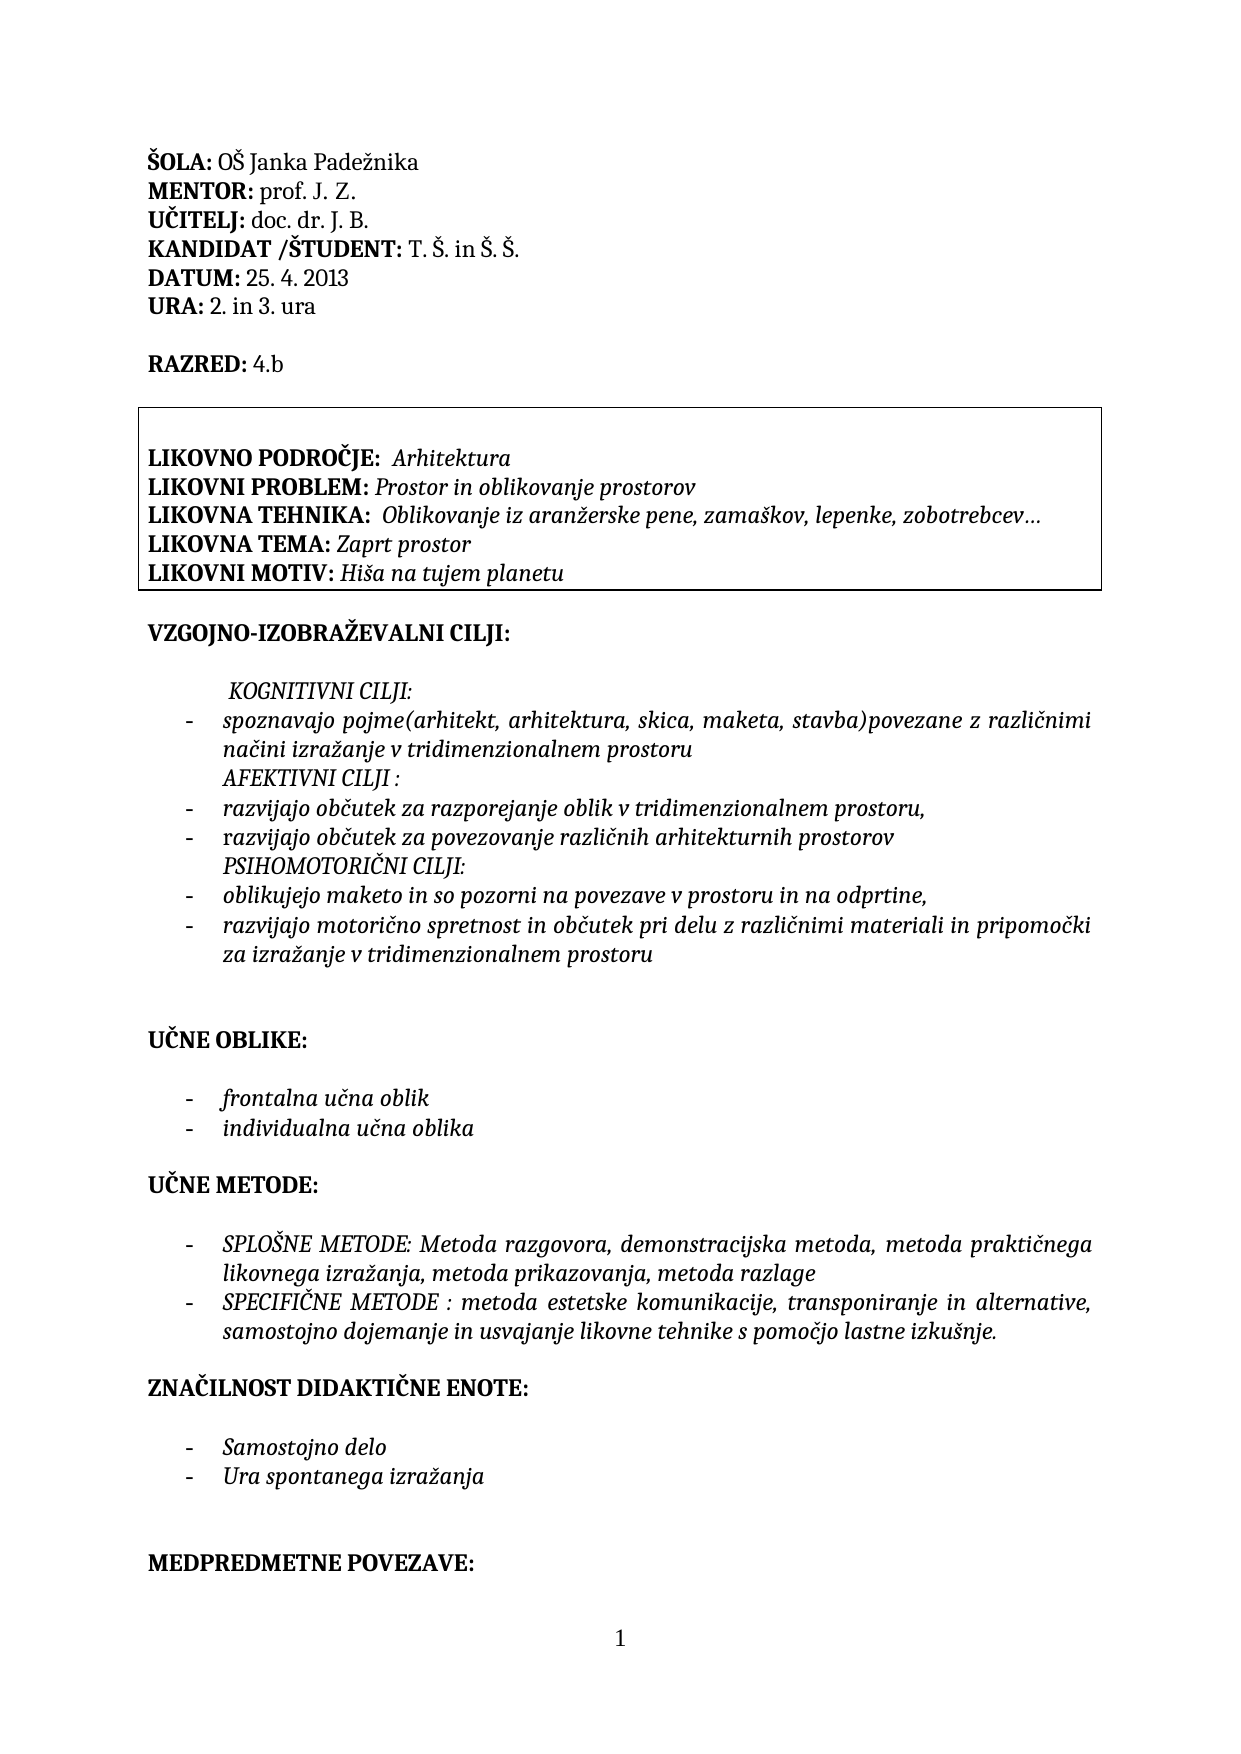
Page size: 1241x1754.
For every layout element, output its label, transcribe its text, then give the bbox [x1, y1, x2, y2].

text AFEKTIVNI CILJI : [223, 764, 1093, 793]
text MEDPREDMETNE POVEZAVE: [148, 1548, 1093, 1577]
text VZGOJNO-IZOBRAŽEVALNI CILJI: [148, 619, 1093, 648]
text LIKOVNO PODROČJE: Arhitektura [139, 408, 1101, 472]
text MENTOR: prof. J. Z. [148, 176, 1093, 206]
list razvijajo občutek za razporejanje oblik v tridimenzionalnem prostoru, [185, 793, 1093, 822]
text DATUM: 25. 4. 2013 [148, 263, 1093, 292]
list Ura spontanega izražanja [185, 1461, 1093, 1491]
text RAZRED: 4.b [148, 350, 1093, 378]
text KOGNITIVNI CILJI: [223, 677, 1093, 706]
list frontalna učna oblik [185, 1083, 1093, 1113]
text KANDIDAT /ŠTUDENT: T. Š. in Š. Š. [148, 235, 1093, 263]
text ŠOLA: OŠ Janka Padežnika [148, 148, 1093, 176]
text UČNE METODE: [148, 1171, 1093, 1200]
list SPLOŠNE METODE: Metoda razgovora, demonstracijska metoda, metoda praktičnega likovnega izražanja, metoda prikazovanja, metoda razlage [185, 1229, 1093, 1287]
text LIKOVNI PROBLEM: Prostor in oblikovanje prostorov [148, 472, 1093, 501]
text ZNAČILNOST DIDAKTIČNE ENOTE: [148, 1374, 1093, 1403]
list oblikujejo maketo in so pozorni na povezave v prostoru in na odprtine, [185, 881, 1093, 910]
list SPECIFIČNE METODE : metoda estetske komunikacije, transponiranje in alternative, samostojno dojemanje in usvajanje likovne tehnike s pomočjo lastne izkušnje. [185, 1287, 1093, 1346]
text LIKOVNI MOTIV: Hiša na tujem planetu [139, 522, 1101, 589]
list individualna učna oblika [185, 1113, 1093, 1143]
text PSIHOMOTORIČNI CILJI: [223, 852, 1093, 881]
text UČNE OBLIKE: [148, 1026, 1093, 1055]
text LIKOVNA TEHNIKA: Oblikovanje iz aranžerske pene, zamaškov, lepenke, zobotrebcev… [148, 501, 1093, 522]
list razvijajo motorično spretnost in občutek pri delu z različnimi materiali in pripomočki za izražanje v tridimenzionalnem prostoru [185, 910, 1093, 968]
list spoznavajo pojme(arhitekt, arhitektura, skica, maketa, stavba)povezane z različnimi načini izražanje v tridimenzionalnem prostoru [185, 706, 1093, 764]
list Samostojno delo [185, 1432, 1093, 1461]
text UČITELJ: doc. dr. J. B. [148, 206, 1093, 235]
text URA: 2. in 3. ura [148, 292, 1093, 321]
list razvijajo občutek za povezovanje različnih arhitekturnih prostorov [185, 822, 1093, 852]
